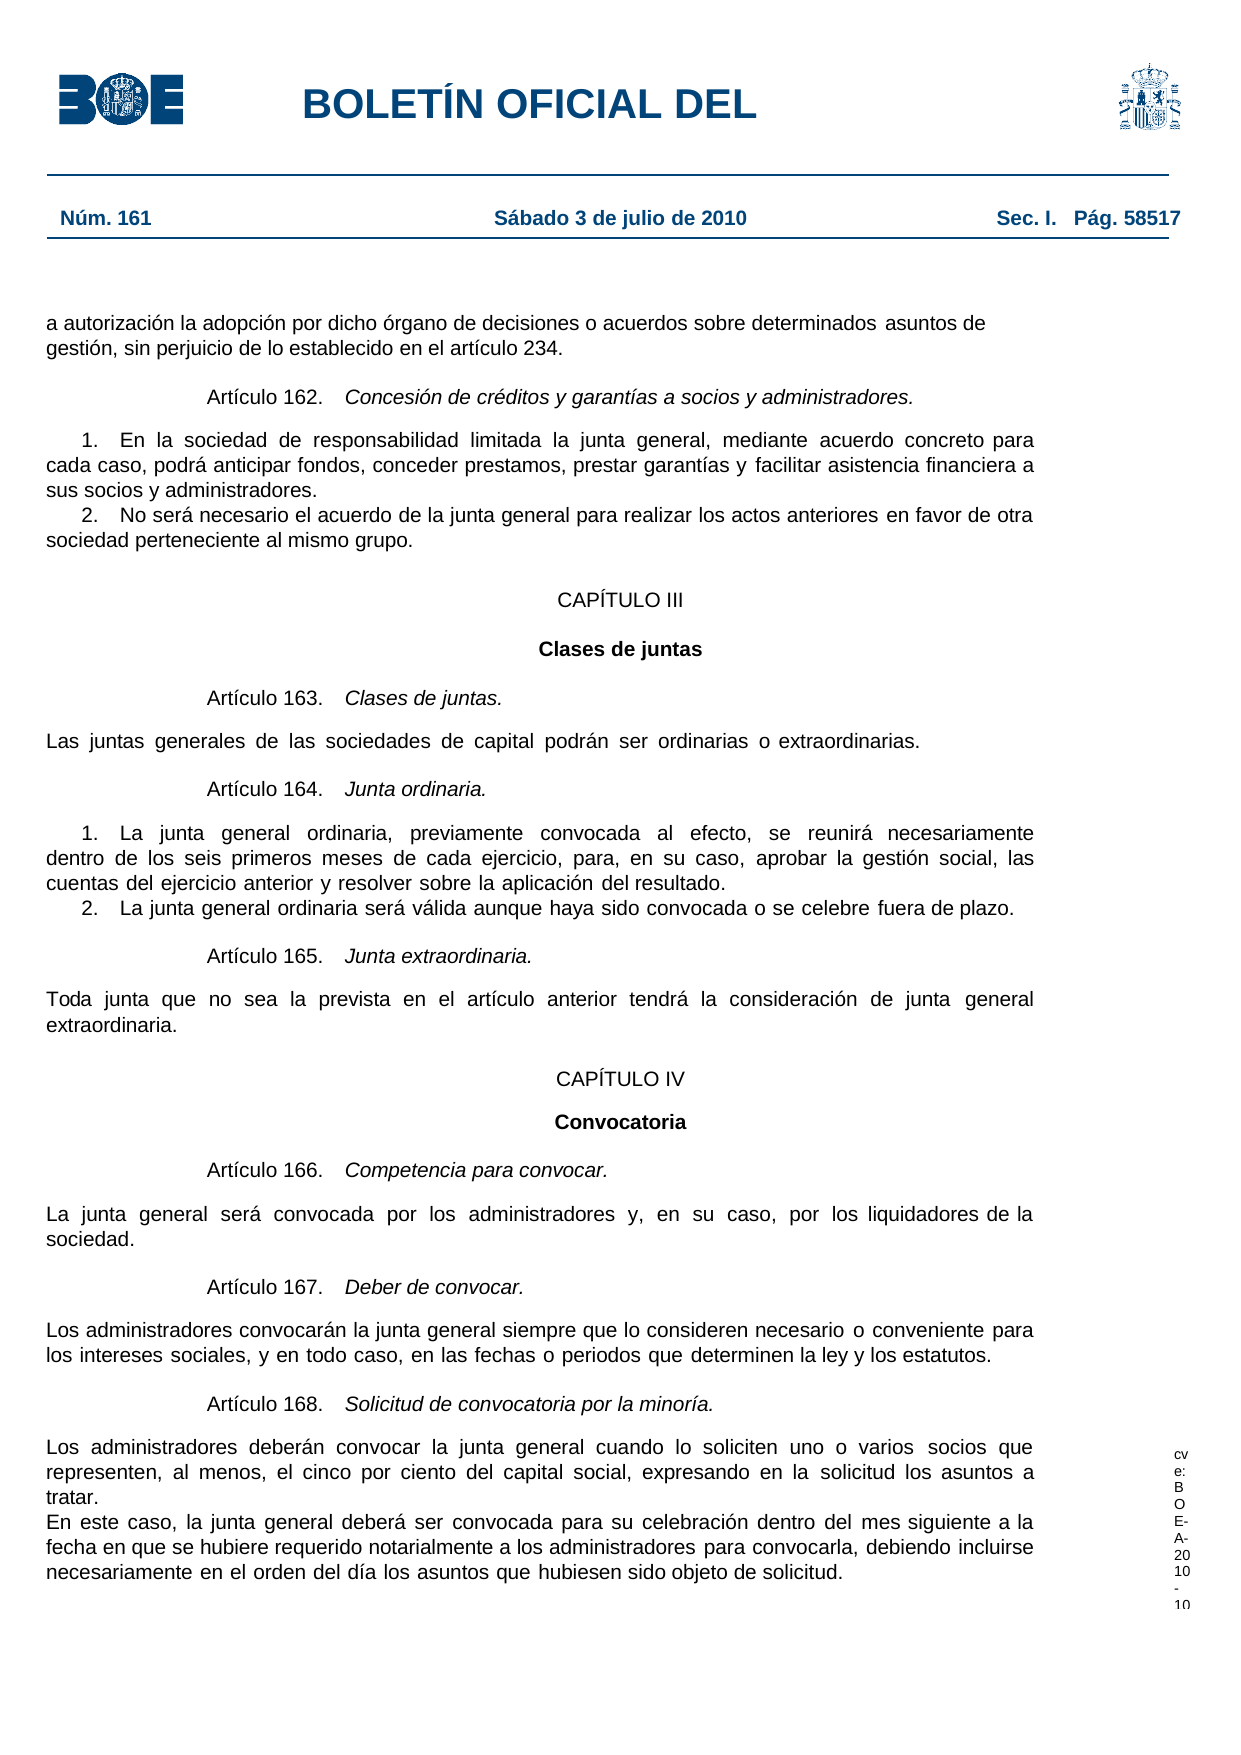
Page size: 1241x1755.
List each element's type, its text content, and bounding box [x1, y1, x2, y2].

list En la sociedad de responsabilidad limitada la junta general, mediante acuerdo concreto para cada caso, podrá anticipar fondos, conceder prestamos, prestar garantías y facilitar asistencia financiera a sus socios y administradores. [46, 428, 1034, 502]
text Artículo 162. Concesión de créditos y garantías a socios y administradores. [207, 385, 1195, 409]
text Los administradores deberán convocar la junta general cuando lo soliciten uno o varios socios que representen, al menos, el cinco por ciento del capital social, expresando en la solicitud los asuntos a tratar. [46, 1435, 1034, 1509]
text CAPÍTULO IV [46, 1067, 1195, 1091]
list No será necesario el acuerdo de la junta general para realizar los actos anteriores en favor de otra sociedad perteneciente al mismo grupo. [46, 503, 1034, 552]
list La junta general ordinaria, previamente convocada al efecto, se reunirá necesariamente dentro de los seis primeros meses de cada ejercicio, para, en su caso, aprobar la gestión social, las cuentas del ejercicio anterior y resolver sobre la aplicación del resultado. [46, 820, 1034, 895]
text Artículo 167. Deber de convocar. [207, 1275, 1195, 1299]
text La junta general será convocada por los administradores y, en su caso, por los liquidadores de la sociedad. [46, 1201, 1034, 1250]
list La junta general ordinaria será válida aunque haya sido convocada o se celebre fuera de plazo. [46, 896, 1034, 920]
text Los administradores convocarán la junta general siempre que lo consideren necesario o conveniente para los intereses sociales, y en todo caso, en las fechas o periodos que determinen la ley y los estatutos. [46, 1318, 1034, 1367]
text cve: BOE-A-2010-10544 [1174, 1445, 1191, 1608]
text Toda junta que no sea la prevista en el artículo anterior tendrá la consideración de junta general extraordinaria. [46, 987, 1034, 1036]
text En este caso, la junta general deberá ser convocada para su celebración dentro del mes siguiente a la fecha en que se hubiere requerido notarialmente a los administradores para convocarla, debiendo incluirse necesariamente en el orden del día los asuntos que hubiesen sido objeto de solicitud. [46, 1510, 1034, 1584]
text a autorización la adopción por dicho órgano de decisiones o acuerdos sobre determinados asuntos de gestión, sin perjuicio de lo establecido en el artículo 234. [46, 311, 1034, 360]
subtitle Núm. 161 Sábado 3 de julio de 2010 Sec. I. Pág. 58517 [46, 205, 1195, 229]
text Artículo 168. Solicitud de convocatoria por la minoría. [207, 1392, 1195, 1416]
text Artículo 163. Clases de juntas. [207, 686, 1195, 710]
text CAPÍTULO III [46, 588, 1195, 612]
text Artículo 165. Junta extraordinaria. [207, 944, 1195, 968]
text Artículo 166. Competencia para convocar. [207, 1158, 1195, 1182]
text Artículo 164. Junta ordinaria. [207, 777, 1195, 801]
subtitle Convocatoria [46, 1110, 1195, 1134]
text Las juntas generales de las sociedades de capital podrán ser ordinarias o extraordinarias. [46, 729, 1034, 753]
subtitle Clases de juntas [46, 637, 1195, 661]
